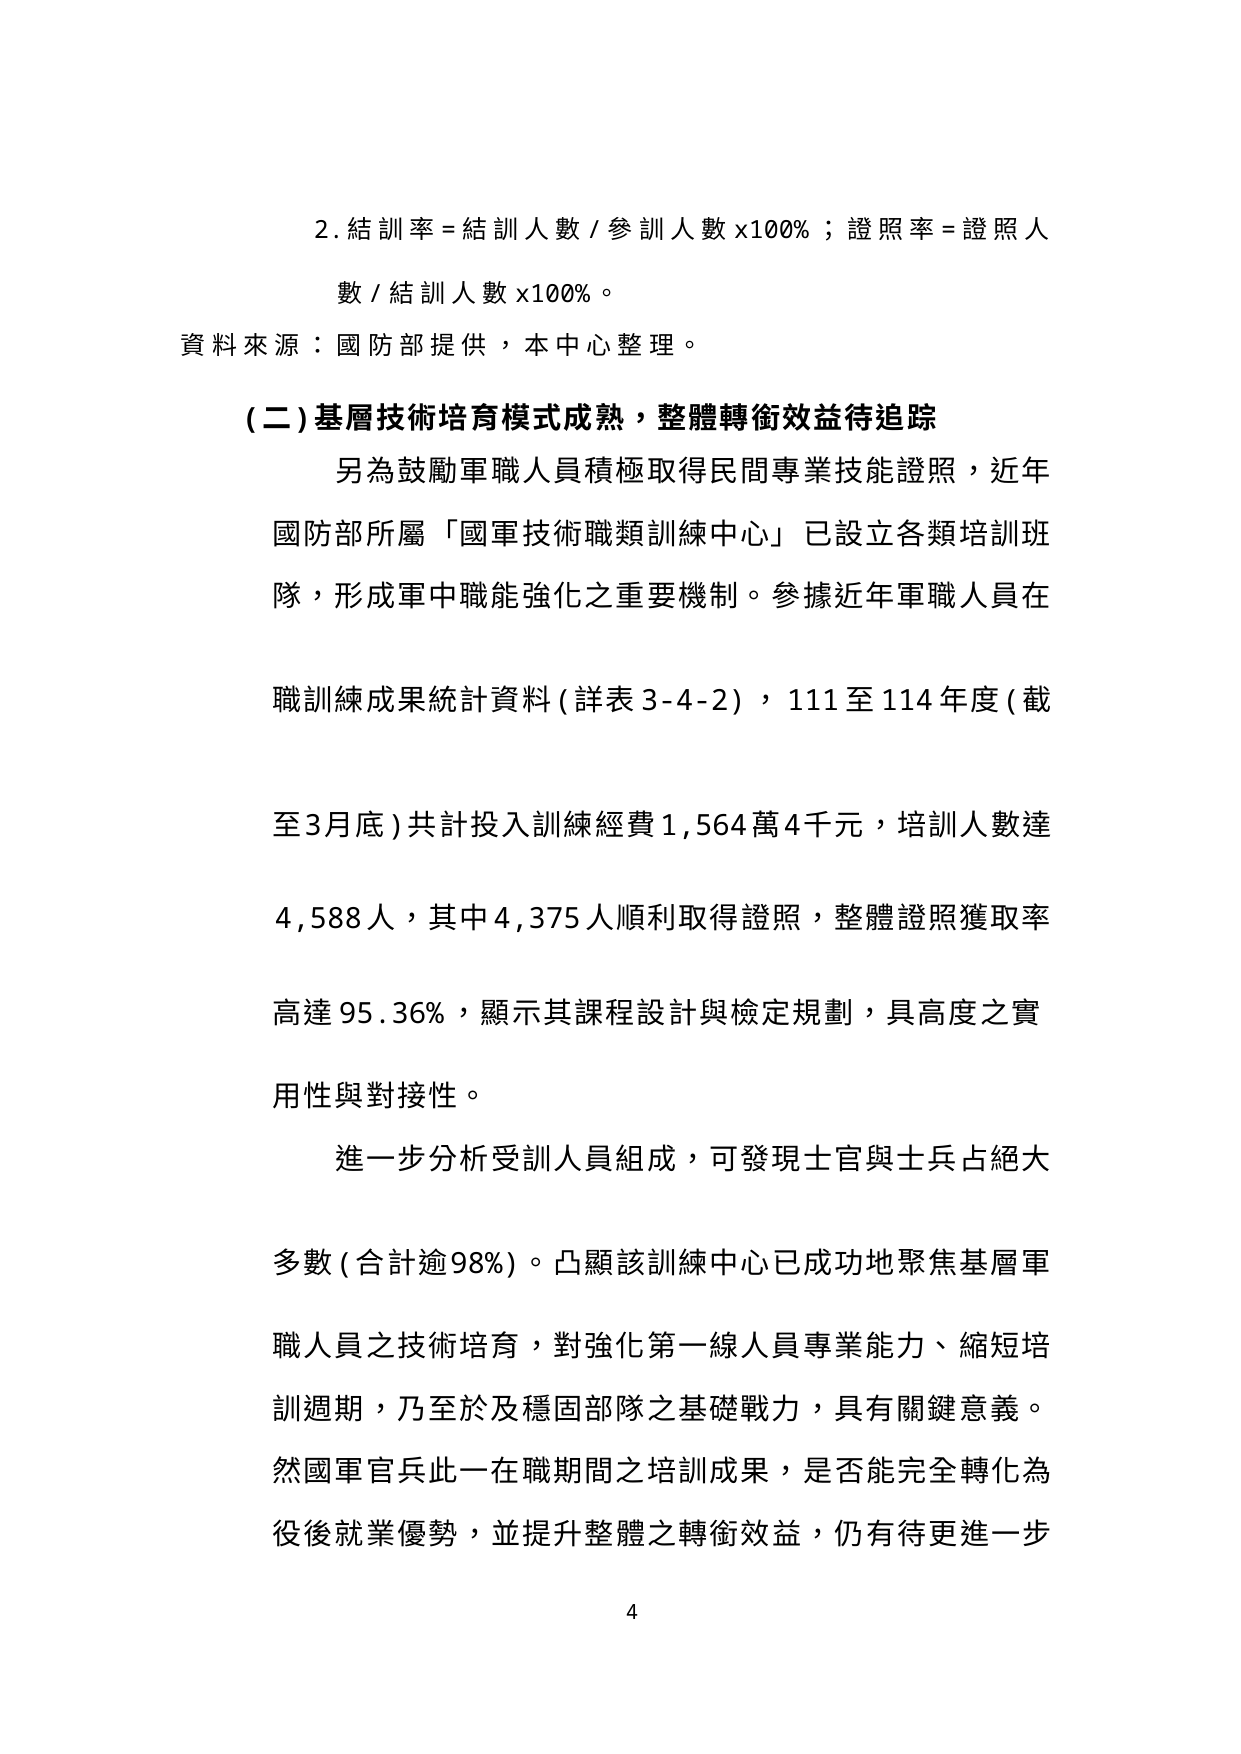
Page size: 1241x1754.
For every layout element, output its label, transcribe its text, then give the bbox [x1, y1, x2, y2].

text 進一步分析受訓人員組成，可發現士官與士兵占絕大多數(合計逾98%)。凸顯該訓練中心已成功地聚焦基層軍職人員之技術培育，對強化第一線人員專業能力、縮短培訓週期，乃至於及穩固部隊之基礎戰力，具有關鍵意義。然國軍官兵此一在職期間之培訓成果，是否能完全轉化為役後就業優勢，並提升整體之轉銜效益，仍有待更進一步 [266, 1115, 1063, 1552]
text 資料來源：國防部提供，本中心整理。 [171, 302, 1063, 365]
text 2.結訓率=結訓人數/參訓人數x100%；證照率=證照人數/結訓人數x100%。 [303, 177, 1065, 302]
text 另為鼓勵軍職人員積極取得民間專業技能證照，近年國防部所屬「國軍技術職類訓練中心」已設立各類培訓班隊，形成軍中職能強化之重要機制。參據近年軍職人員在職訓練成果統計資料(詳表3-4-2)，111至114年度(截至3月底)共計投入訓練經費1,564萬4千元，培訓人數達4,588人，其中4,375人順利取得證照，整體證照獲取率高達95.36%，顯示其課程設計與檢定規劃，具高度之實用性與對接性。 [266, 427, 1063, 1115]
text (二)基層技術培育模式成熟，整體轉銜效益待追踪 [236, 365, 1063, 427]
